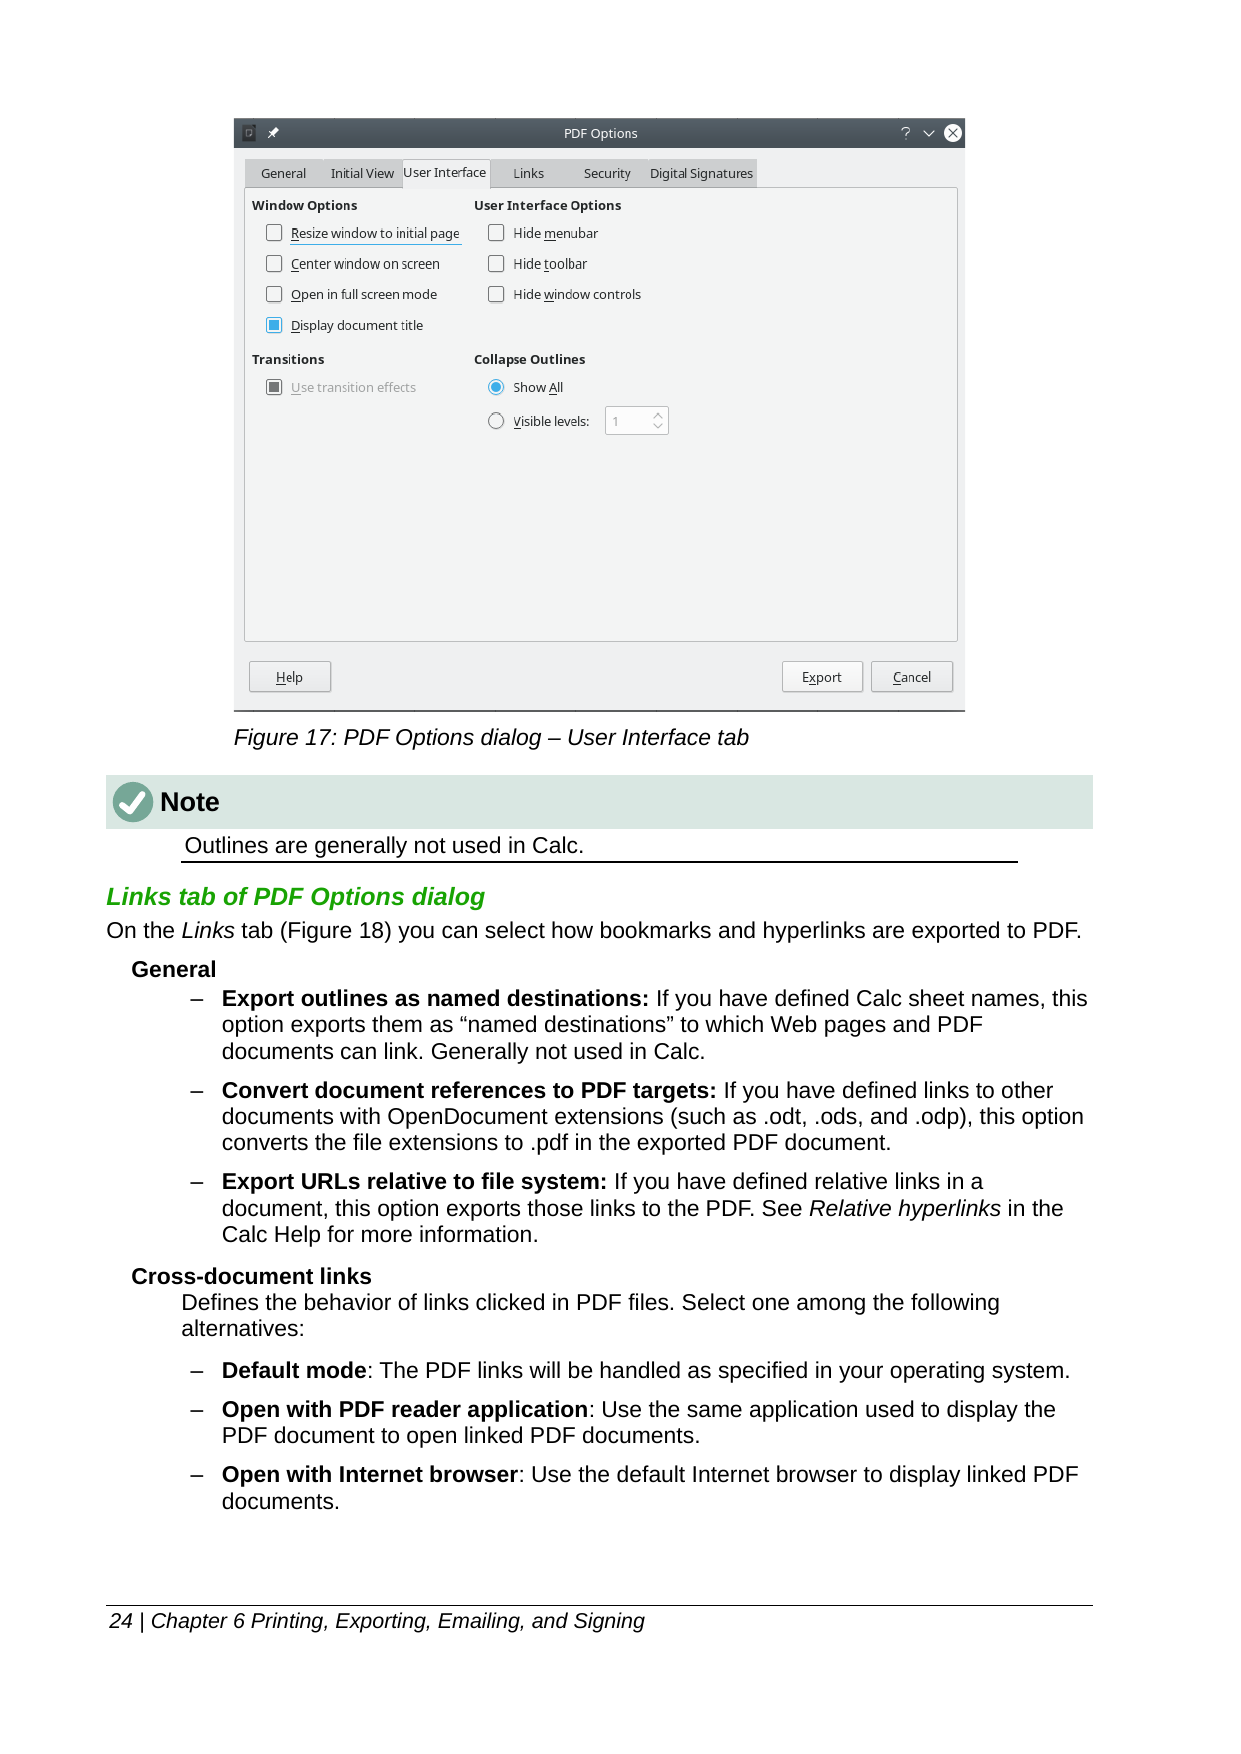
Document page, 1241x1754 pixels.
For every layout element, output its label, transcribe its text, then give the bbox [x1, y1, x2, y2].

text Cross-document links [131, 1263, 1093, 1289]
subtitle Links tab of PDF Options dialog [106, 882, 1093, 911]
text General [131, 956, 1093, 982]
list Export outlines as named destinations: If you have defined Calc sheet names, this option exports them as “named destinations” to which Web pages and PDF documents can link. Generally not used in Calc. [187, 982, 1093, 1064]
list Default mode: The PDF links will be handled as specified in your operating system. [187, 1354, 1093, 1383]
text Outlines are generally not used in Calc. [181, 829, 1018, 861]
list Open with PDF reader application: Use the same application used to display the PDF document to open linked PDF documents. [187, 1393, 1093, 1449]
list Export URLs relative to file system: If you have defined relative links in a document, this option exports those links to the PDF. See Relative hyperlinks in the Calc Help for more information. [187, 1165, 1093, 1250]
text On the Links tab (Figure 18) you can select how bookmarks and hyperlinks are exported to PDF. [106, 917, 1093, 943]
list Convert document references to PDF targets: If you have defined links to other documents with OpenDocument extensions (such as .odt, .ods, and .odp), this option converts the file extensions to .pdf in the exported PDF document. [187, 1074, 1093, 1156]
subtitle Note [106, 775, 1093, 829]
picture [233, 118, 966, 712]
text Defines the behavior of links clicked in PDF files. Select one among the following alternatives: [181, 1289, 1093, 1342]
text Figure 17: PDF Options dialog – User Interface tab [234, 724, 965, 751]
list Open with Internet browser: Use the default Internet browser to display linked PDF documents. [187, 1458, 1093, 1517]
